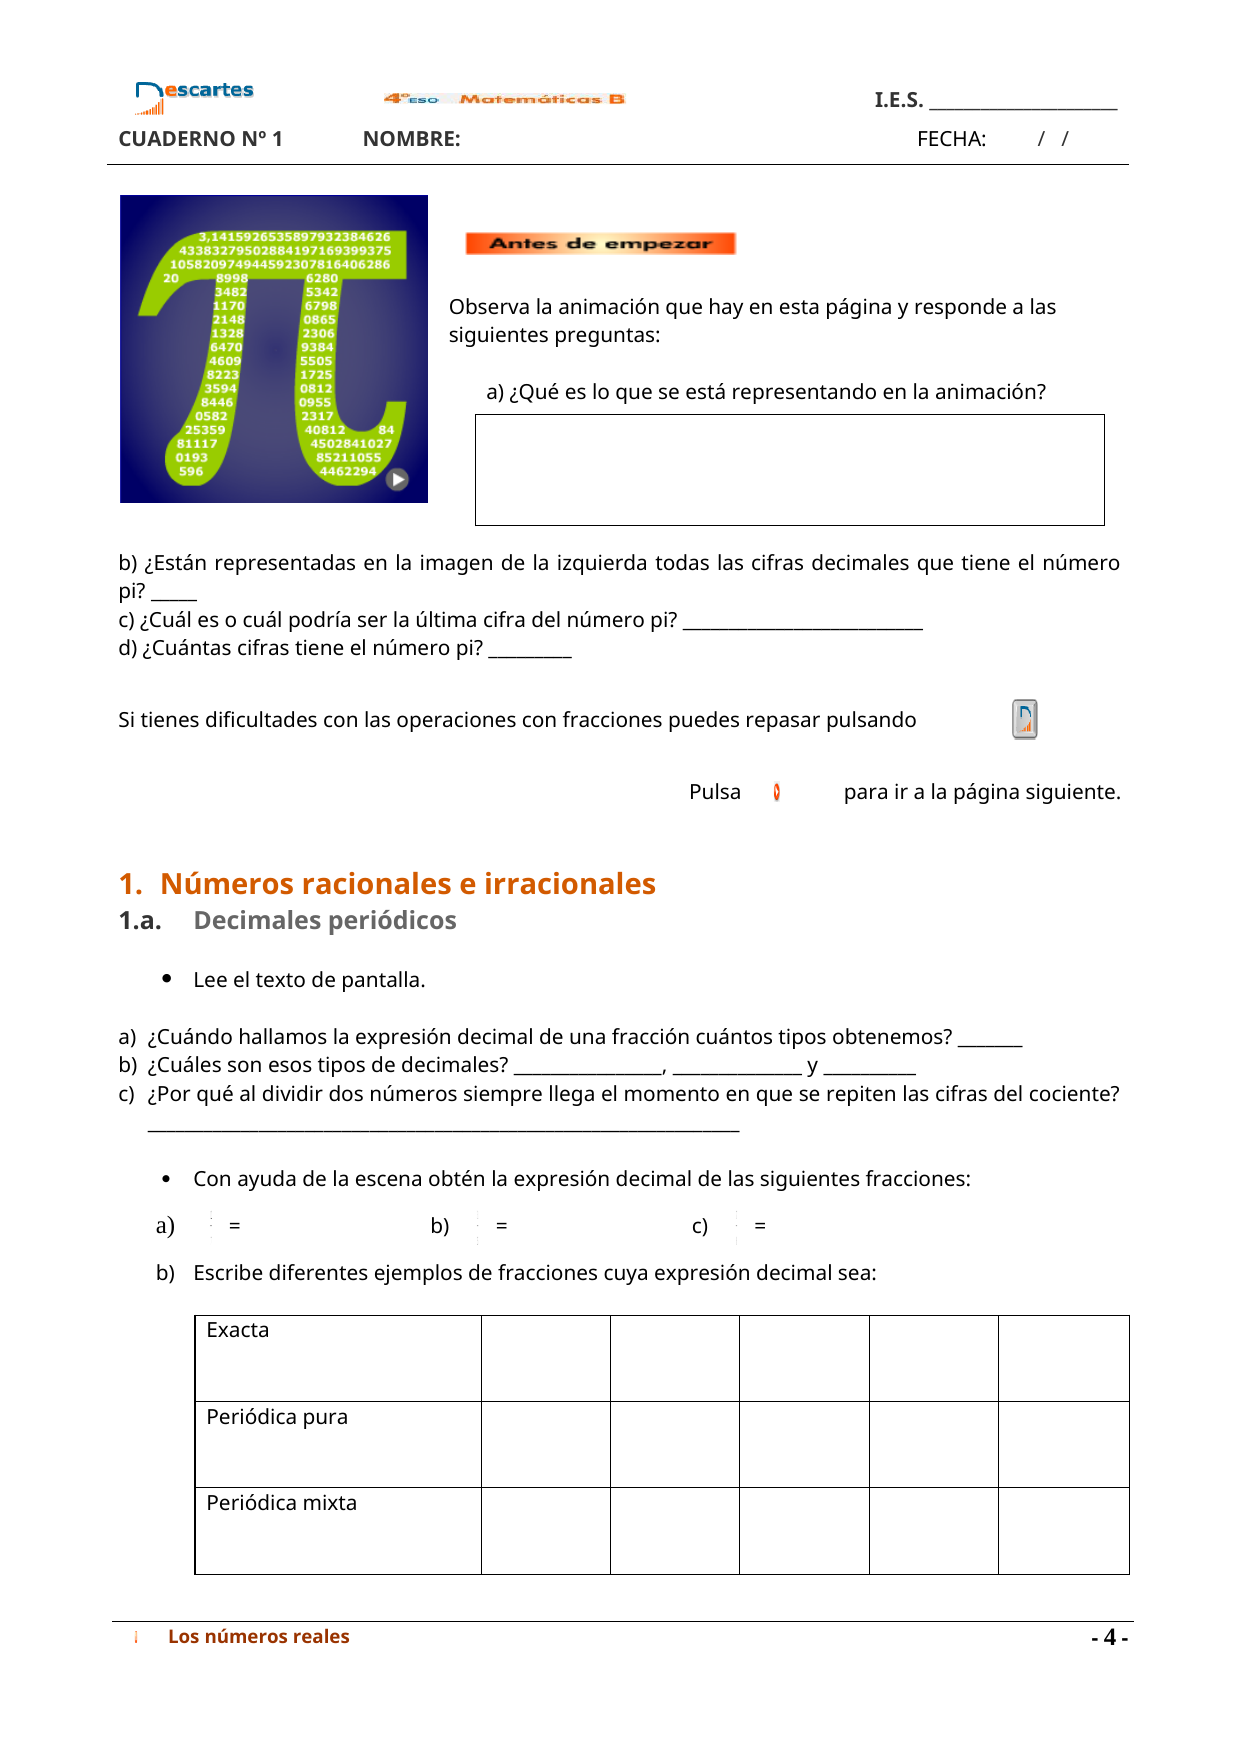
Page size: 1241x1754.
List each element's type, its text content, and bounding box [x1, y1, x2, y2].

picture [773, 781, 780, 802]
table_cell [999, 1488, 1129, 1574]
table_header [482, 1316, 610, 1401]
table_cell [749, 749, 805, 834]
table_cell [870, 1402, 998, 1487]
table_header [999, 1316, 1129, 1401]
list Escribe diferentes ejemplos de fracciones cuya expresión decimal sea: [156, 1258, 1122, 1286]
picture [134, 1631, 138, 1643]
picture [384, 93, 627, 105]
picture [134, 82, 257, 115]
table_cell [482, 1488, 610, 1574]
list = b) = c) = [156, 1193, 1122, 1258]
text b) ¿Están representadas en la imagen de la izquierda todas las cifras decimales que tiene el número pi? _____ [118, 548, 1122, 605]
table_cell [107, 749, 549, 834]
table_cell Periódica pura [196, 1402, 481, 1487]
text a) ¿Qué es lo que se está representando en la animación? [429, 377, 1122, 406]
list ¿Por qué al dividir dos números siempre llega el momento en que se repiten las cifras del cociente?________________________________________________________________ [118, 1079, 1122, 1136]
table_header [870, 1316, 998, 1401]
table_cell Pulsa [550, 749, 748, 834]
text Observa la animación que hay en esta página y responde a las siguientes preguntas: [429, 292, 1122, 349]
list Lee el texto de pantalla. [162, 965, 1122, 994]
picture [465, 231, 739, 255]
table_cell [740, 1488, 869, 1574]
table_header [981, 690, 1129, 749]
list ¿Cuándo hallamos la expresión decimal de una fracción cuántos tipos obtenemos? _______ [118, 1022, 1122, 1051]
list Números racionales e irracionales [118, 863, 1122, 903]
list Con ayuda de la escena obtén la expresión decimal de las siguientes fracciones: [162, 1164, 1122, 1193]
text d) ¿Cuántas cifras tiene el número pi? _________ [118, 633, 1122, 662]
table_header [740, 1316, 869, 1401]
table_header Si tienes dificultades con las operaciones con fracciones puedes repasar pulsando [107, 690, 981, 749]
table_cell [999, 1402, 1129, 1487]
table_cell [482, 1402, 610, 1487]
picture [1012, 699, 1038, 740]
table_cell [870, 1488, 998, 1574]
picture [119, 195, 428, 503]
table_cell para ir a la página siguiente. [805, 749, 1129, 834]
table_header [611, 1316, 739, 1401]
table_header Exacta [196, 1316, 481, 1401]
table_cell [611, 1488, 739, 1574]
table_cell Periódica mixta [196, 1488, 481, 1574]
list Decimales periódicos [118, 903, 1122, 937]
table_cell [611, 1402, 739, 1487]
table_cell [740, 1402, 869, 1487]
text c) ¿Cuál es o cuál podría ser la última cifra del número pi? __________________________ [118, 605, 1122, 633]
list ¿Cuáles son esos tipos de decimales? ________________, ______________ y __________ [118, 1051, 1122, 1079]
